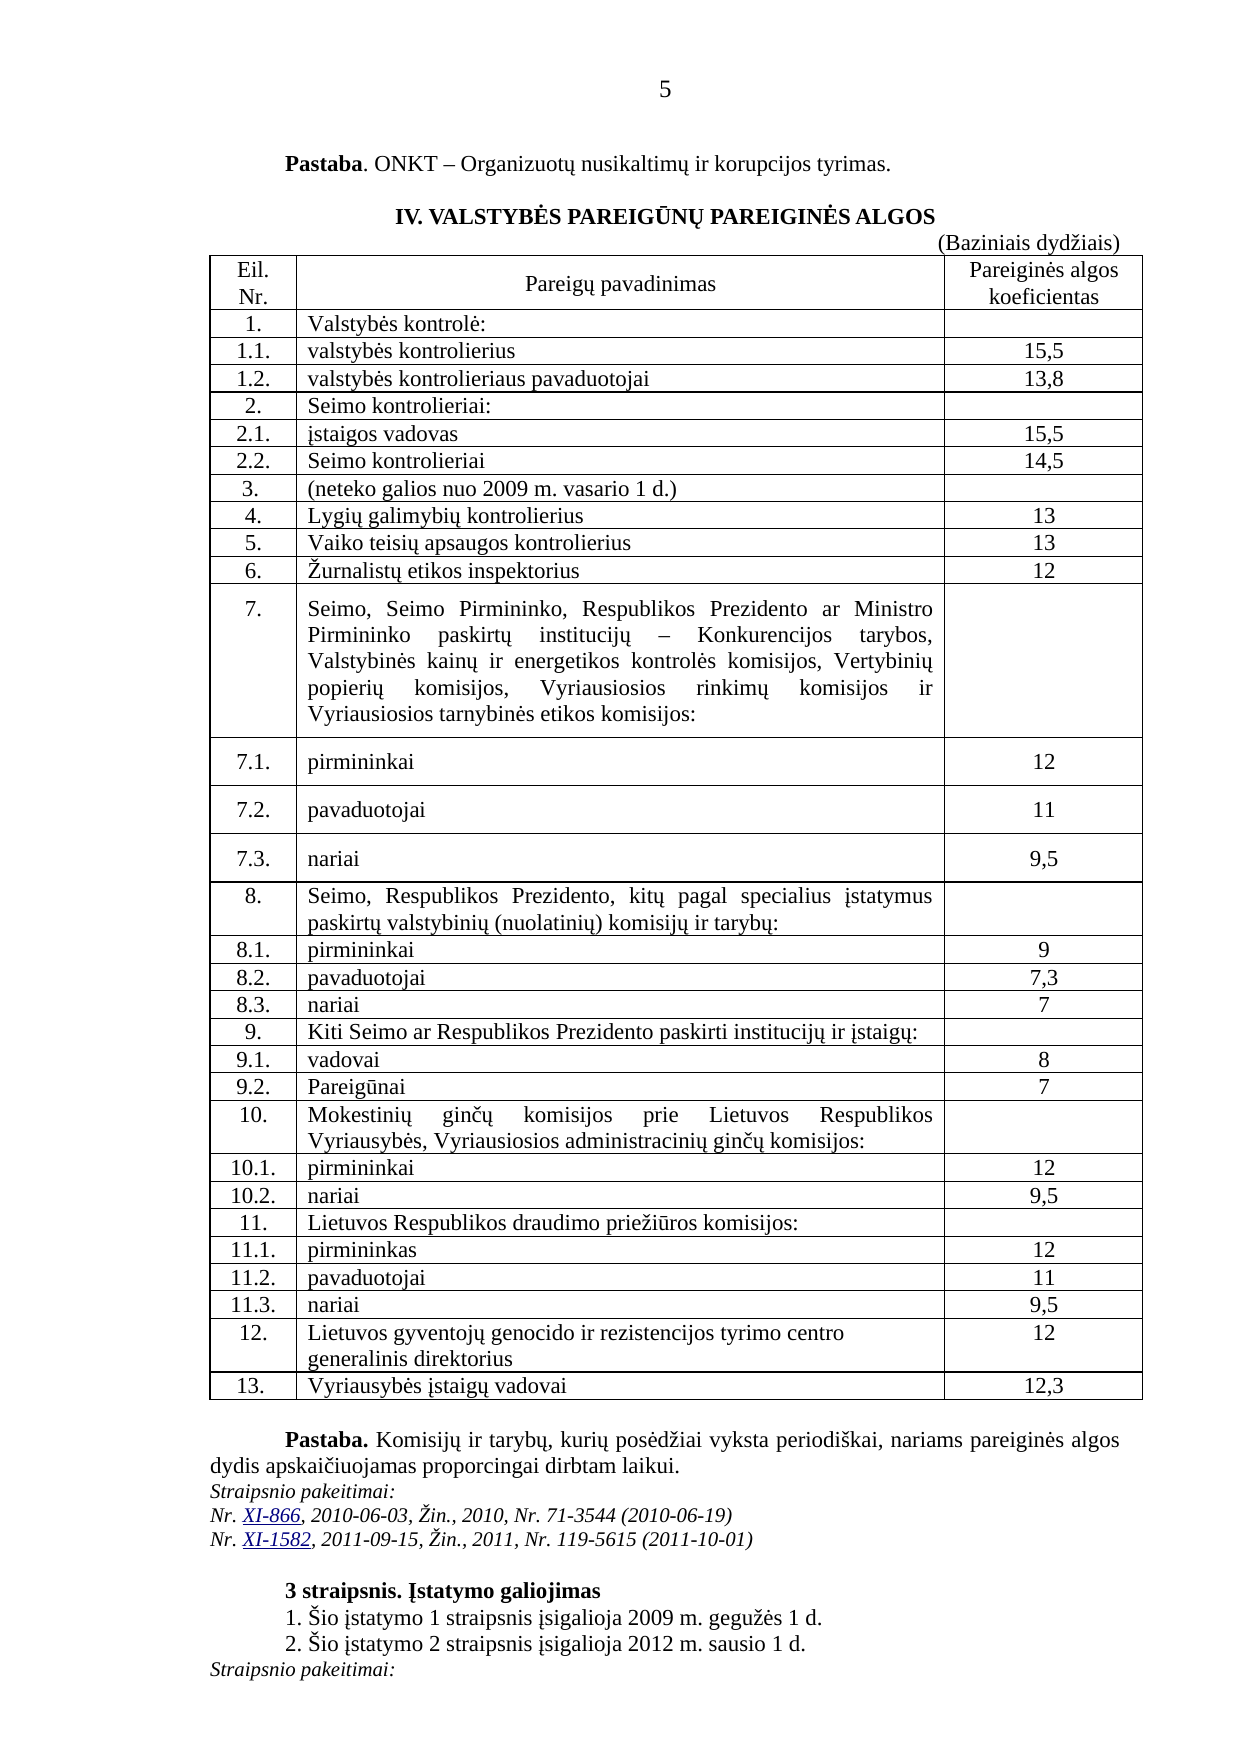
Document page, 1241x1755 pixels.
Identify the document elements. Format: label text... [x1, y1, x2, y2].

table_cell 11 [945, 786, 1142, 833]
text 2. Šio įstatymo 2 straipsnis įsigalioja 2012 m. sausio 1 d. [210, 1630, 1121, 1657]
table_header Pareigų pavadinimas [297, 256, 944, 309]
table_cell 9. [211, 1019, 296, 1045]
table_cell Lygių galimybių kontrolierius [297, 502, 944, 528]
table_cell Pareigūnai [297, 1073, 944, 1099]
table_cell nariai [297, 834, 944, 881]
table_cell 7,3 [945, 964, 1142, 990]
table_cell 12. [211, 1319, 296, 1371]
table_cell valstybės kontrolieriaus pavaduotojai [297, 365, 944, 391]
table_cell nariai [297, 991, 944, 1017]
table_cell 12 [945, 1319, 1142, 1371]
table_cell 1. [211, 310, 296, 337]
table_cell 13 [945, 529, 1142, 556]
table_cell 7 [945, 1073, 1142, 1099]
table_cell 12 [945, 557, 1142, 583]
table_cell 6. [211, 557, 296, 583]
table_cell 10.1. [211, 1154, 296, 1181]
table_cell 8. [211, 883, 296, 935]
table_cell 9,5 [945, 834, 1142, 881]
table_cell pavaduotojai [297, 964, 944, 990]
table_cell 8.1. [211, 936, 296, 963]
table_cell 11.2. [211, 1264, 296, 1290]
table_cell 14,5 [945, 447, 1142, 473]
table_cell 13. [211, 1373, 296, 1399]
table_cell valstybės kontrolierius [297, 338, 944, 364]
table_cell pavaduotojai [297, 786, 944, 833]
table_cell Seimo, Seimo Pirmininko, Respublikos Prezidento ar Ministro Pirmininko paskirtų institucijų – Konkurencijos tarybos, Valstybinės kainų ir energetikos kontrolės komisijos, Vertybinių popierių komisijos, Vyriausiosios rinkimų komisijos ir Vyriausiosios tarnybinės etikos komisijos: [297, 584, 944, 737]
table_cell 1.1. [211, 338, 296, 364]
table_cell 3. [211, 475, 296, 501]
table_cell 2. [211, 393, 296, 419]
table_cell [945, 584, 1142, 737]
table_cell 7.3. [211, 834, 296, 881]
table_cell Lietuvos gyventojų genocido ir rezistencijos tyrimo centro generalinis direktorius [297, 1319, 944, 1371]
table_cell 15,5 [945, 420, 1142, 446]
text (Baziniais dydžiais) [210, 229, 1120, 255]
text Straipsnio pakeitimai: [210, 1657, 1120, 1681]
table_cell 10.2. [211, 1182, 296, 1208]
text IV. VALSTYBĖS PAREIGŪNŲ PAREIGINĖS ALGOS [210, 203, 1120, 229]
table_header Eil. Nr. [211, 256, 296, 309]
text Straipsnio pakeitimai: [210, 1479, 1120, 1503]
table_cell Seimo kontrolieriai: [297, 393, 944, 419]
table_cell vadovai [297, 1046, 944, 1072]
table_cell 7. [211, 584, 296, 737]
table_cell 12 [945, 738, 1142, 785]
table_cell 12 [945, 1237, 1142, 1263]
table_cell [945, 393, 1142, 419]
table_cell [945, 883, 1142, 935]
table_cell Vyriausybės įstaigų vadovai [297, 1373, 944, 1399]
table_cell pirmininkas [297, 1237, 944, 1263]
table_cell [945, 1019, 1142, 1045]
table_cell pirmininkai [297, 738, 944, 785]
table_cell Lietuvos Respublikos draudimo priežiūros komisijos: [297, 1209, 944, 1236]
table_cell 13,8 [945, 365, 1142, 391]
table_cell 7 [945, 991, 1142, 1017]
text 3 straipsnis. Įstatymo galiojimas [210, 1577, 1121, 1604]
table_cell 1.2. [211, 365, 296, 391]
table_cell nariai [297, 1291, 944, 1318]
table_cell 12,3 [945, 1373, 1142, 1399]
table_cell 9 [945, 936, 1142, 963]
table_cell Kiti Seimo ar Respublikos Prezidento paskirti institucijų ir įstaigų: [297, 1019, 944, 1045]
table_cell 15,5 [945, 338, 1142, 364]
table_cell Valstybės kontrolė: [297, 310, 944, 337]
table_cell Seimo, Respublikos Prezidento, kitų pagal specialius įstatymus paskirtų valstybinių (nuolatinių) komisijų ir tarybų: [297, 883, 944, 935]
table_cell Vaiko teisių apsaugos kontrolierius [297, 529, 944, 556]
table_cell nariai [297, 1182, 944, 1208]
table_cell 9,5 [945, 1182, 1142, 1208]
text 1. Šio įstatymo 1 straipsnis įsigalioja 2009 m. gegužės 1 d. [210, 1604, 1121, 1630]
table_cell 5. [211, 529, 296, 556]
table_cell [945, 1209, 1142, 1236]
table_cell [945, 475, 1142, 501]
table_cell pavaduotojai [297, 1264, 944, 1290]
table_cell 9.1. [211, 1046, 296, 1072]
table_cell 11.1. [211, 1237, 296, 1263]
table_cell 8 [945, 1046, 1142, 1072]
table_cell 2.1. [211, 420, 296, 446]
table_cell pirmininkai [297, 1154, 944, 1181]
text Pastaba. Komisijų ir tarybų, kurių posėdžiai vyksta periodiškai, nariams pareiginės algos dydis apskaičiuojamas proporcingai dirbtam laikui. [210, 1426, 1120, 1479]
table_cell įstaigos vadovas [297, 420, 944, 446]
table_cell 11 [945, 1264, 1142, 1290]
text Nr. XI-1582, 2011-09-15, Žin., 2011, Nr. 119-5615 (2011-10-01) [210, 1527, 1120, 1551]
table_cell 7.2. [211, 786, 296, 833]
table_cell [945, 1101, 1142, 1153]
table_cell 12 [945, 1154, 1142, 1181]
table_cell (neteko galios nuo 2009 m. vasario 1 d.) [297, 475, 944, 501]
table_cell 4. [211, 502, 296, 528]
table_cell 13 [945, 502, 1142, 528]
table_header Pareiginės algos koeficientas [945, 256, 1142, 309]
table_cell pirmininkai [297, 936, 944, 963]
table_cell 11. [211, 1209, 296, 1236]
table_cell Mokestinių ginčų komisijos prie Lietuvos Respublikos Vyriausybės, Vyriausiosios administracinių ginčų komisijos: [297, 1101, 944, 1153]
table_cell [945, 310, 1142, 337]
table_cell 10. [211, 1101, 296, 1153]
table_cell Žurnalistų etikos inspektorius [297, 557, 944, 583]
table_cell Seimo kontrolieriai [297, 447, 944, 473]
text Pastaba. ONKT – Organizuotų nusikaltimų ir korupcijos tyrimas. [210, 150, 1120, 176]
table_cell 11.3. [211, 1291, 296, 1318]
table_cell 9,5 [945, 1291, 1142, 1318]
table_cell 8.3. [211, 991, 296, 1017]
table_cell 2.2. [211, 447, 296, 473]
text Nr. XI-866, 2010-06-03, Žin., 2010, Nr. 71-3544 (2010-06-19) [210, 1503, 1120, 1527]
table_cell 9.2. [211, 1073, 296, 1099]
table_cell 8.2. [211, 964, 296, 990]
table_cell 7.1. [211, 738, 296, 785]
